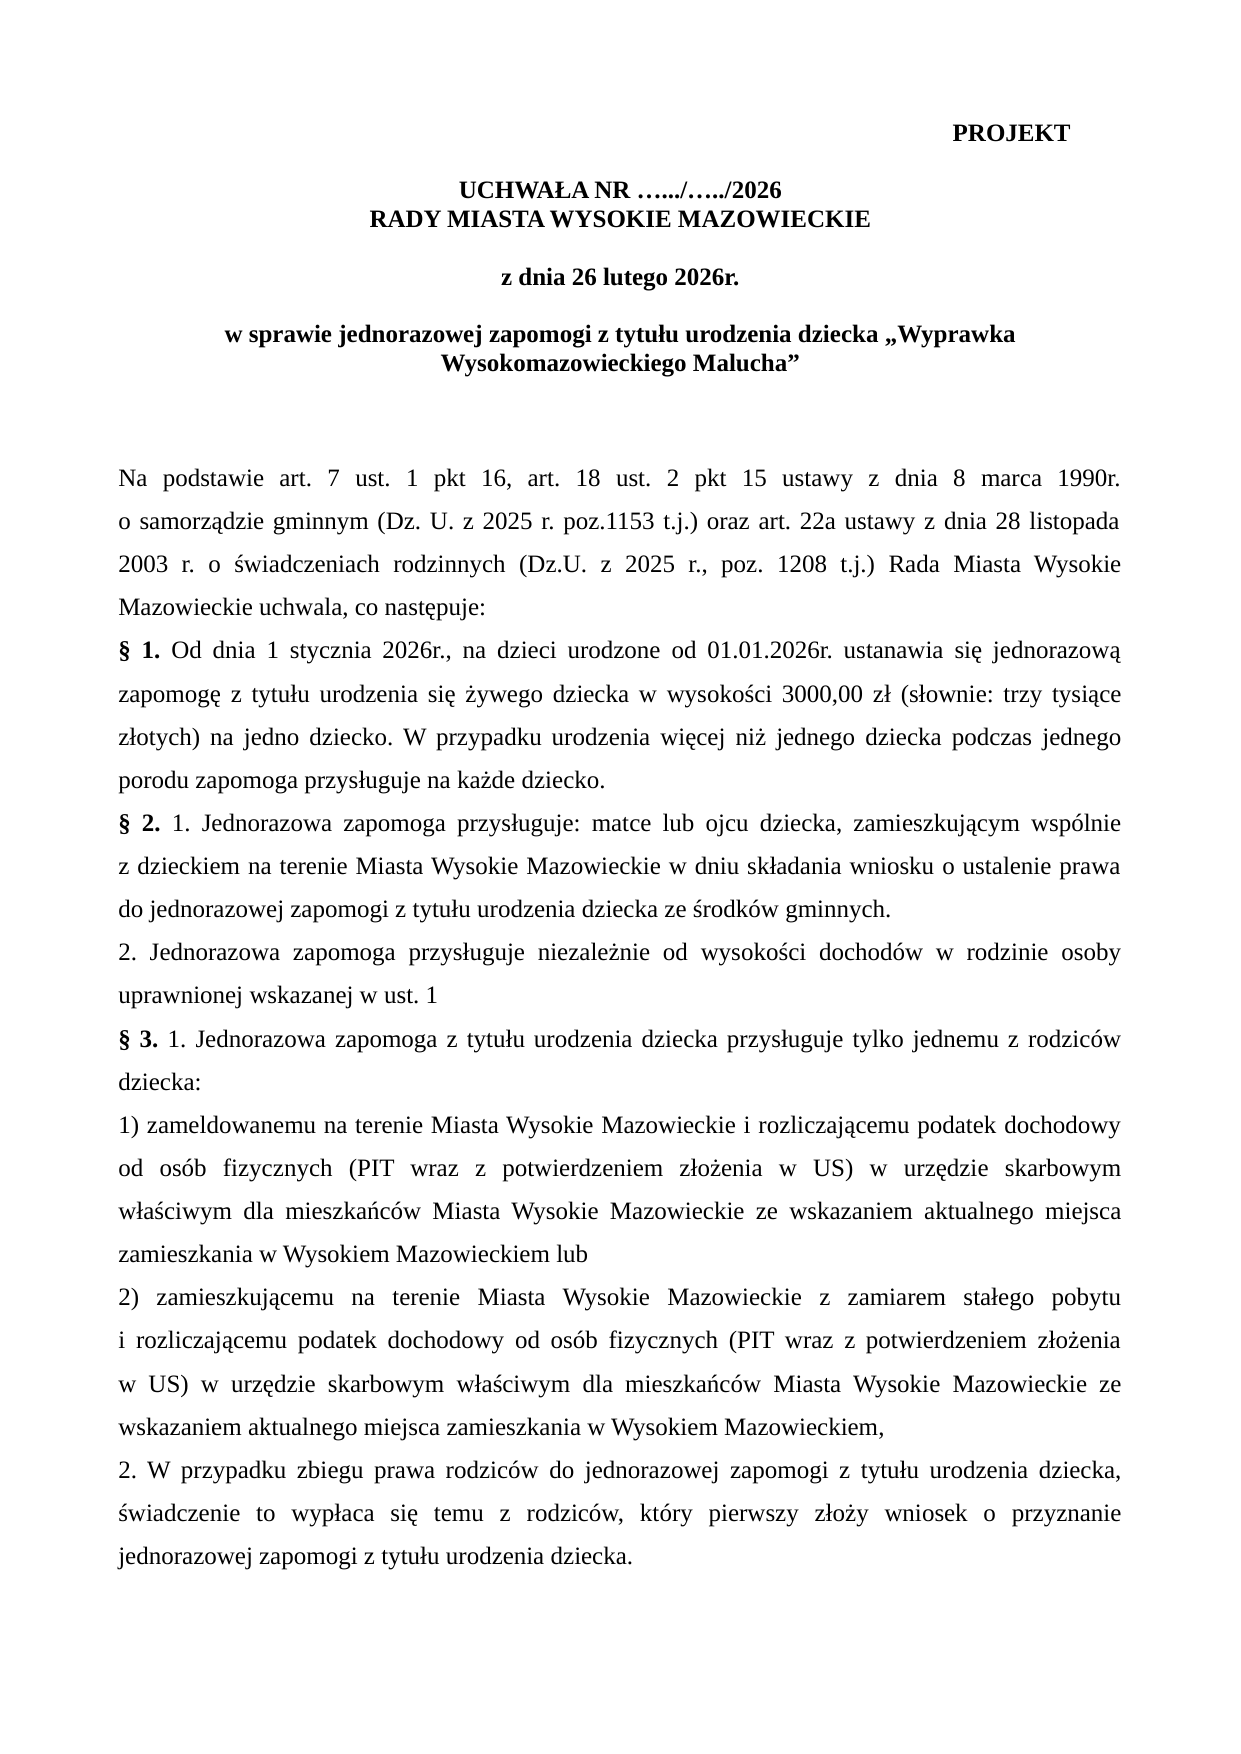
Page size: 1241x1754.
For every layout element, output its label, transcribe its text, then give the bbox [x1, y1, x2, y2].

text Na podstawie art. 7 ust. 1 pkt 16, art. 18 ust. 2 pkt 15 ustawy z dnia 8 marca 1990r. o samorządzie gminnym (Dz. U. z 2025 r. poz.1153 t.j.) oraz art. 22a ustawy z dnia 28 listopada 2003 r. o świadczeniach rodzinnych (Dz.U. z 2025 r., poz. 1208 t.j.) Rada Miasta Wysokie Mazowieckie uchwala, co następuje: [118, 463, 1122, 621]
text 2) zamieszkującemu na terenie Miasta Wysokie Mazowieckie z zamiarem stałego pobytu i rozliczającemu podatek dochodowy od osób fizycznych (PIT wraz z potwierdzeniem złożenia w US) w urzędzie skarbowym właściwym dla mieszkańców Miasta Wysokie Mazowieckie ze wskazaniem aktualnego miejsca zamieszkania w Wysokiem Mazowieckiem, [118, 1282, 1122, 1441]
text § 1. Od dnia 1 stycznia 2026r., na dzieci urodzone od 01.01.2026r. ustanawia się jednorazową zapomogę z tytułu urodzenia się żywego dziecka w wysokości 3000,00 zł (słownie: trzy tysiące złotych) na jedno dziecko. W przypadku urodzenia więcej niż jednego dziecka podczas jednego porodu zapomoga przysługuje na każde dziecko. [118, 636, 1122, 794]
text § 2. 1. Jednorazowa zapomoga przysługuje: matce lub ojcu dziecka, zamieszkującym wspólnie z dzieckiem na terenie Miasta Wysokie Mazowieckie w dniu składania wniosku o ustalenie prawa do jednorazowej zapomogi z tytułu urodzenia dziecka ze środków gminnych. [118, 808, 1122, 923]
text RADY MIASTA WYSOKIE MAZOWIECKIE [118, 204, 1122, 233]
text 2. W przypadku zbiegu prawa rodziców do jednorazowej zapomogi z tytułu urodzenia dziecka, świadczenie to wypłaca się temu z rodziców, który pierwszy złoży wniosek o przyznanie jednorazowej zapomogi z tytułu urodzenia dziecka. [118, 1455, 1122, 1570]
text PROJEKT [118, 118, 1122, 176]
text w sprawie jednorazowej zapomogi z tytułu urodzenia dziecka „Wyprawka Wysokomazowieckiego Malucha” [118, 319, 1122, 377]
text UCHWAŁA NR ….../…../2026 [118, 176, 1122, 204]
text z dnia 26 lutego 2026r. [118, 262, 1122, 291]
text 2. Jednorazowa zapomoga przysługuje niezależnie od wysokości dochodów w rodzinie osoby uprawnionej wskazanej w ust. 1 [118, 937, 1122, 1009]
text § 3. 1. Jednorazowa zapomoga z tytułu urodzenia dziecka przysługuje tylko jednemu z rodziców dziecka: 1) zameldowanemu na terenie Miasta Wysokie Mazowieckie i rozliczającemu podatek dochodowy od osób fizycznych (PIT wraz z potwierdzeniem złożenia w US) w urzędzie skarbowym właściwym dla mieszkańców Miasta Wysokie Mazowieckie ze wskazaniem aktualnego miejsca zamieszkania w Wysokiem Mazowieckiem lub [118, 1024, 1122, 1268]
